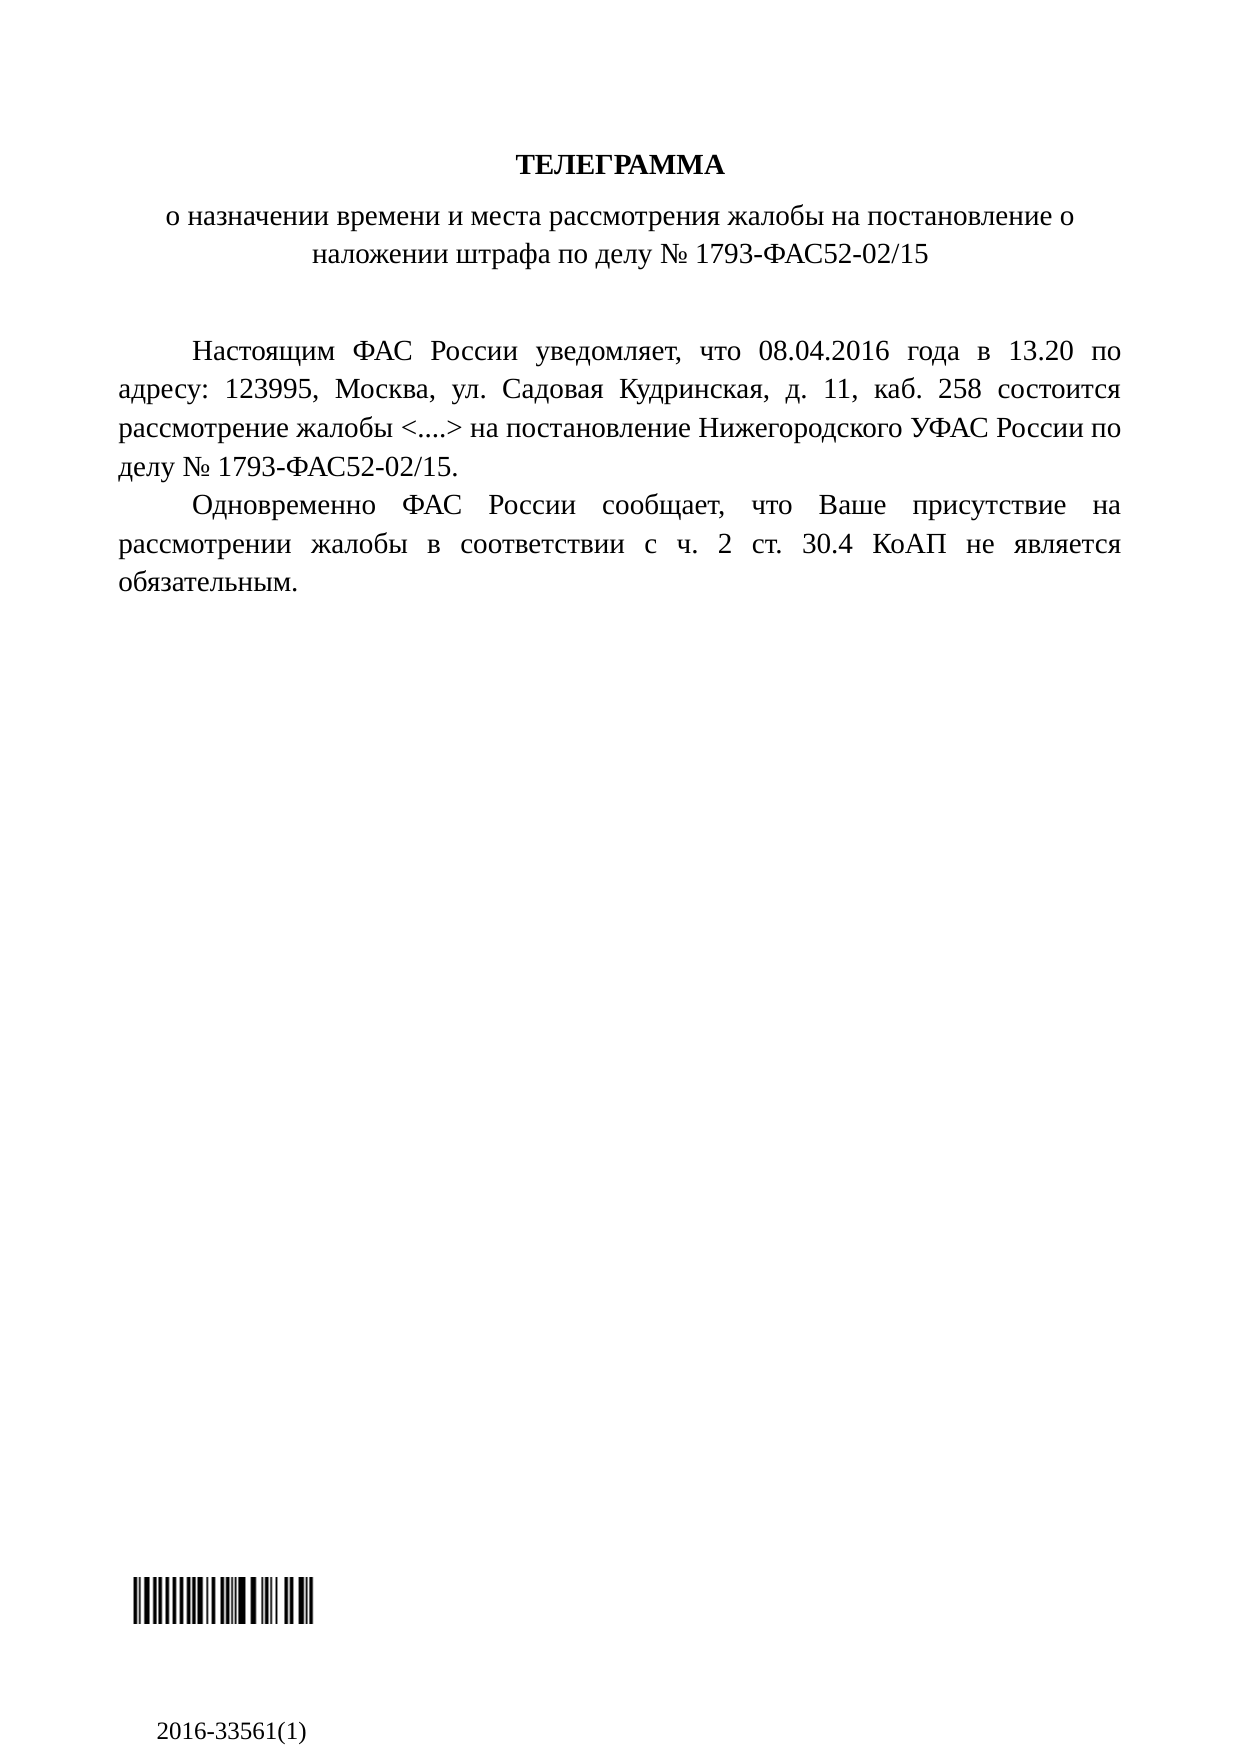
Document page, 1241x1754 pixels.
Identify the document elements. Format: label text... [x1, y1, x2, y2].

text ТЕЛЕГРАММА [118, 147, 1122, 180]
text Одновременно ФАС России сообщает, что Ваше присутствие на рассмотрении жалобы в соответствии с ч. 2 ст. 30.4 КоАП не является обязательным. [118, 487, 1122, 598]
picture [118, 1577, 331, 1624]
text о назначении времени и места рассмотрения жалобы на постановление о наложении штрафа по делу № 1793-ФАС52-02/15 [118, 198, 1122, 270]
text Настоящим ФАС России уведомляет, что 08.04.2016 года в 13.20 по адресу: 123995, Москва, ул. Садовая Кудринская, д. 11, каб. 258 состоится рассмотрение жалобы <....> на постановление Нижегородского УФАС России по делу № 1793-ФАС52-02/15. [118, 333, 1122, 482]
